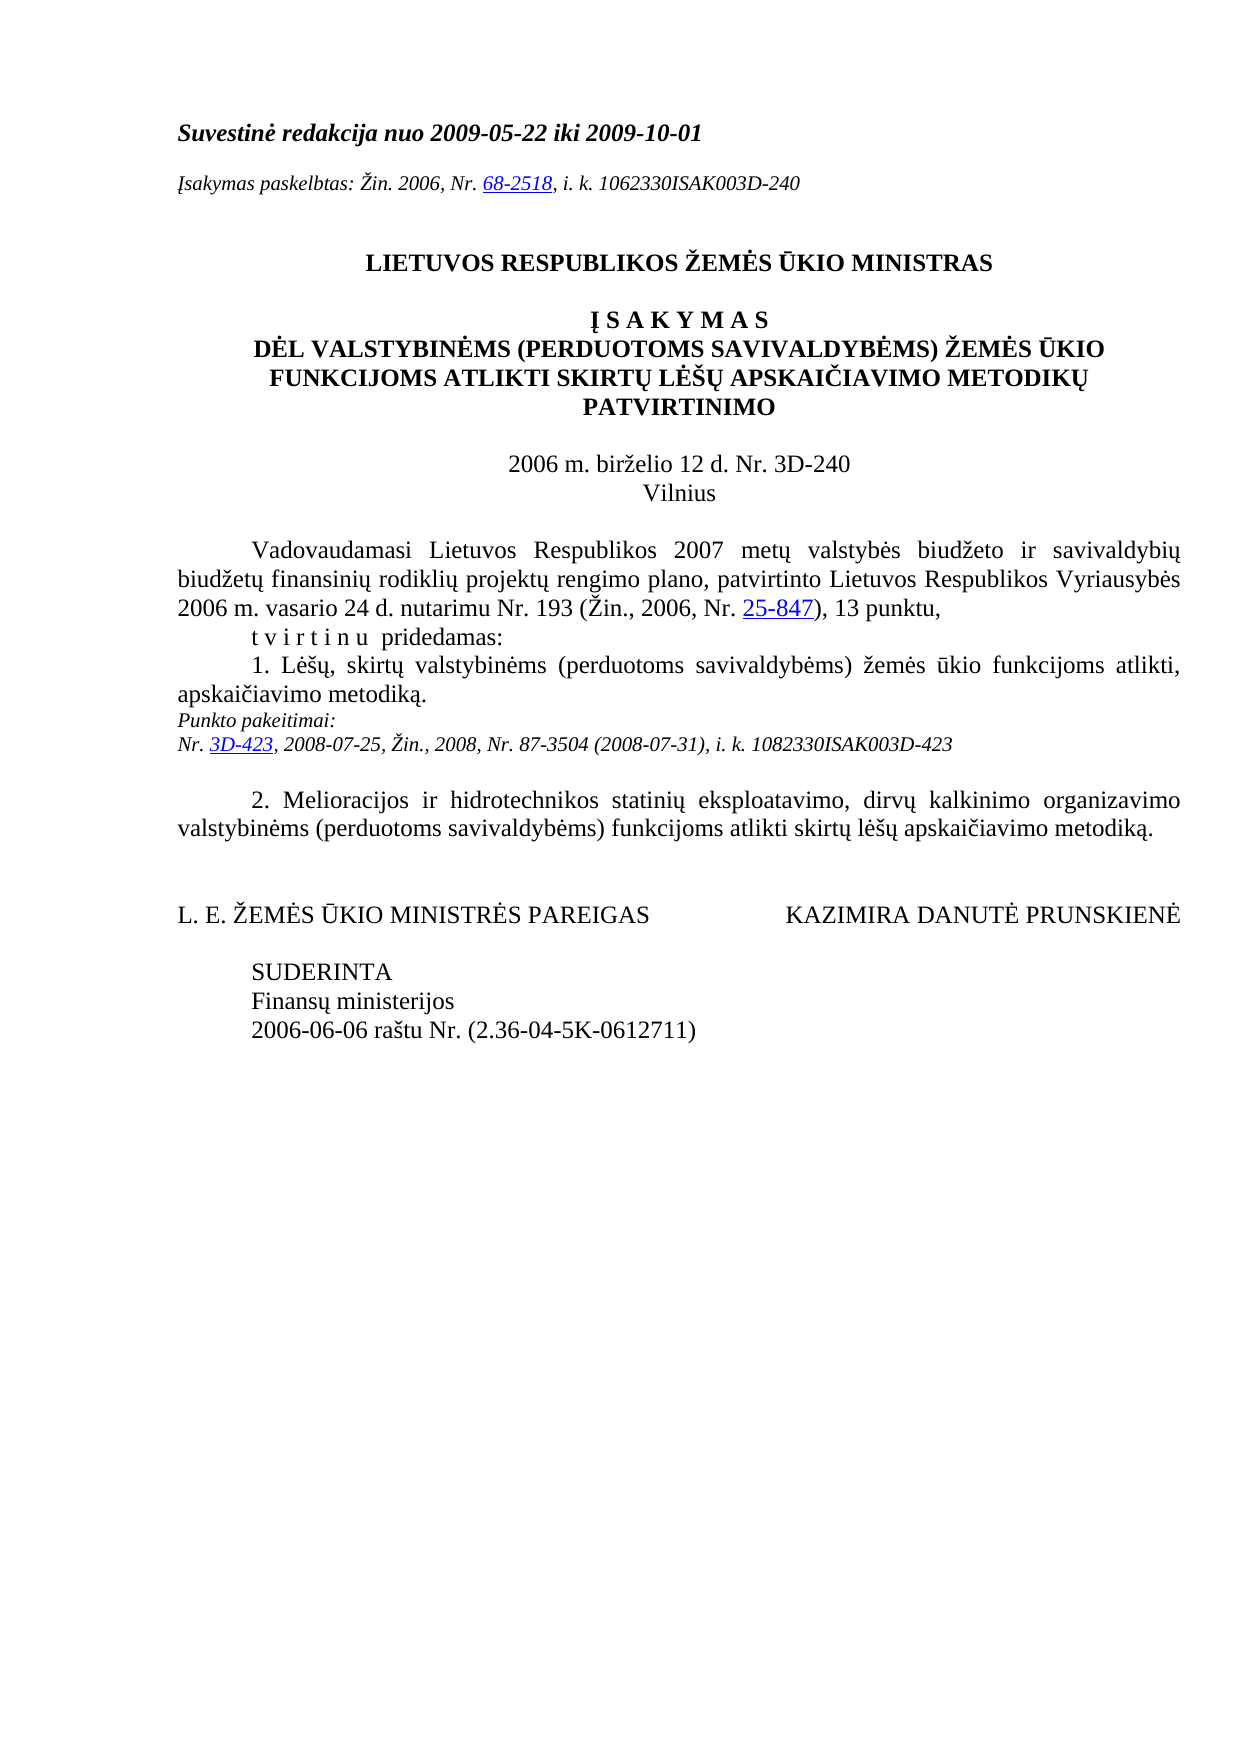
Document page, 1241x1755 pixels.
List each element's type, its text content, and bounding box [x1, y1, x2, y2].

text Punkto pakeitimai: [177, 708, 1181, 732]
text Įsakymas paskelbtas: Žin. 2006, Nr. 68-2518, i. k. 1062330ISAK003D-240 [177, 171, 1181, 195]
text L. E. ŽEMĖS ŪKIO MINISTRĖS PAREIGAS KAZIMIRA DANUTĖ PRUNSKIENĖ [177, 900, 1181, 928]
text Suvestinė redakcija nuo 2009-05-22 iki 2009-10-01 [177, 118, 1181, 147]
text DĖL VALSTYBINĖMS (PERDUOTOMS SAVIVALDYBĖMS) ŽEMĖS ŪKIO FUNKCIJOMS ATLIKTI SKIRTŲ LĖŠŲ APSKAIČIAVIMO METODIKŲ PATVIRTINIMO [177, 334, 1181, 420]
text Vilnius [177, 478, 1181, 507]
text Į S A K Y M A S [177, 305, 1181, 334]
text Vadovaudamasi Lietuvos Respublikos 2007 metų valstybės biudžeto ir savivaldybių biudžetų finansinių rodiklių projektų rengimo plano, patvirtinto Lietuvos Respublikos Vyriausybės 2006 m. vasario 24 d. nutarimu Nr. 193 (Žin., 2006, Nr. 25-847), 13 punktu, [177, 535, 1181, 622]
text 1. Lėšų, skirtų valstybinėms (perduotoms savivaldybėms) žemės ūkio funkcijoms atlikti, apskaičiavimo metodiką. [177, 650, 1181, 708]
text tvirtinu pridedamas: [177, 622, 1181, 650]
text 2006-06-06 raštu Nr. (2.36-04-5K-0612711) [177, 1015, 1181, 1043]
text Nr. 3D-423, 2008-07-25, Žin., 2008, Nr. 87-3504 (2008-07-31), i. k. 1082330ISAK003D-423 [177, 732, 1181, 756]
text 2. Melioracijos ir hidrotechnikos statinių eksploatavimo, dirvų kalkinimo organizavimo valstybinėms (perduotoms savivaldybėms) funkcijoms atlikti skirtų lėšų apskaičiavimo metodiką. [177, 785, 1181, 842]
text 2006 m. birželio 12 d. Nr. 3D-240 [177, 449, 1181, 478]
text LIETUVOS RESPUBLIKOS ŽEMĖS ŪKIO MINISTRAS [177, 248, 1181, 277]
text Finansų ministerijos [177, 986, 1181, 1015]
text SUDERINTA [177, 957, 1181, 986]
